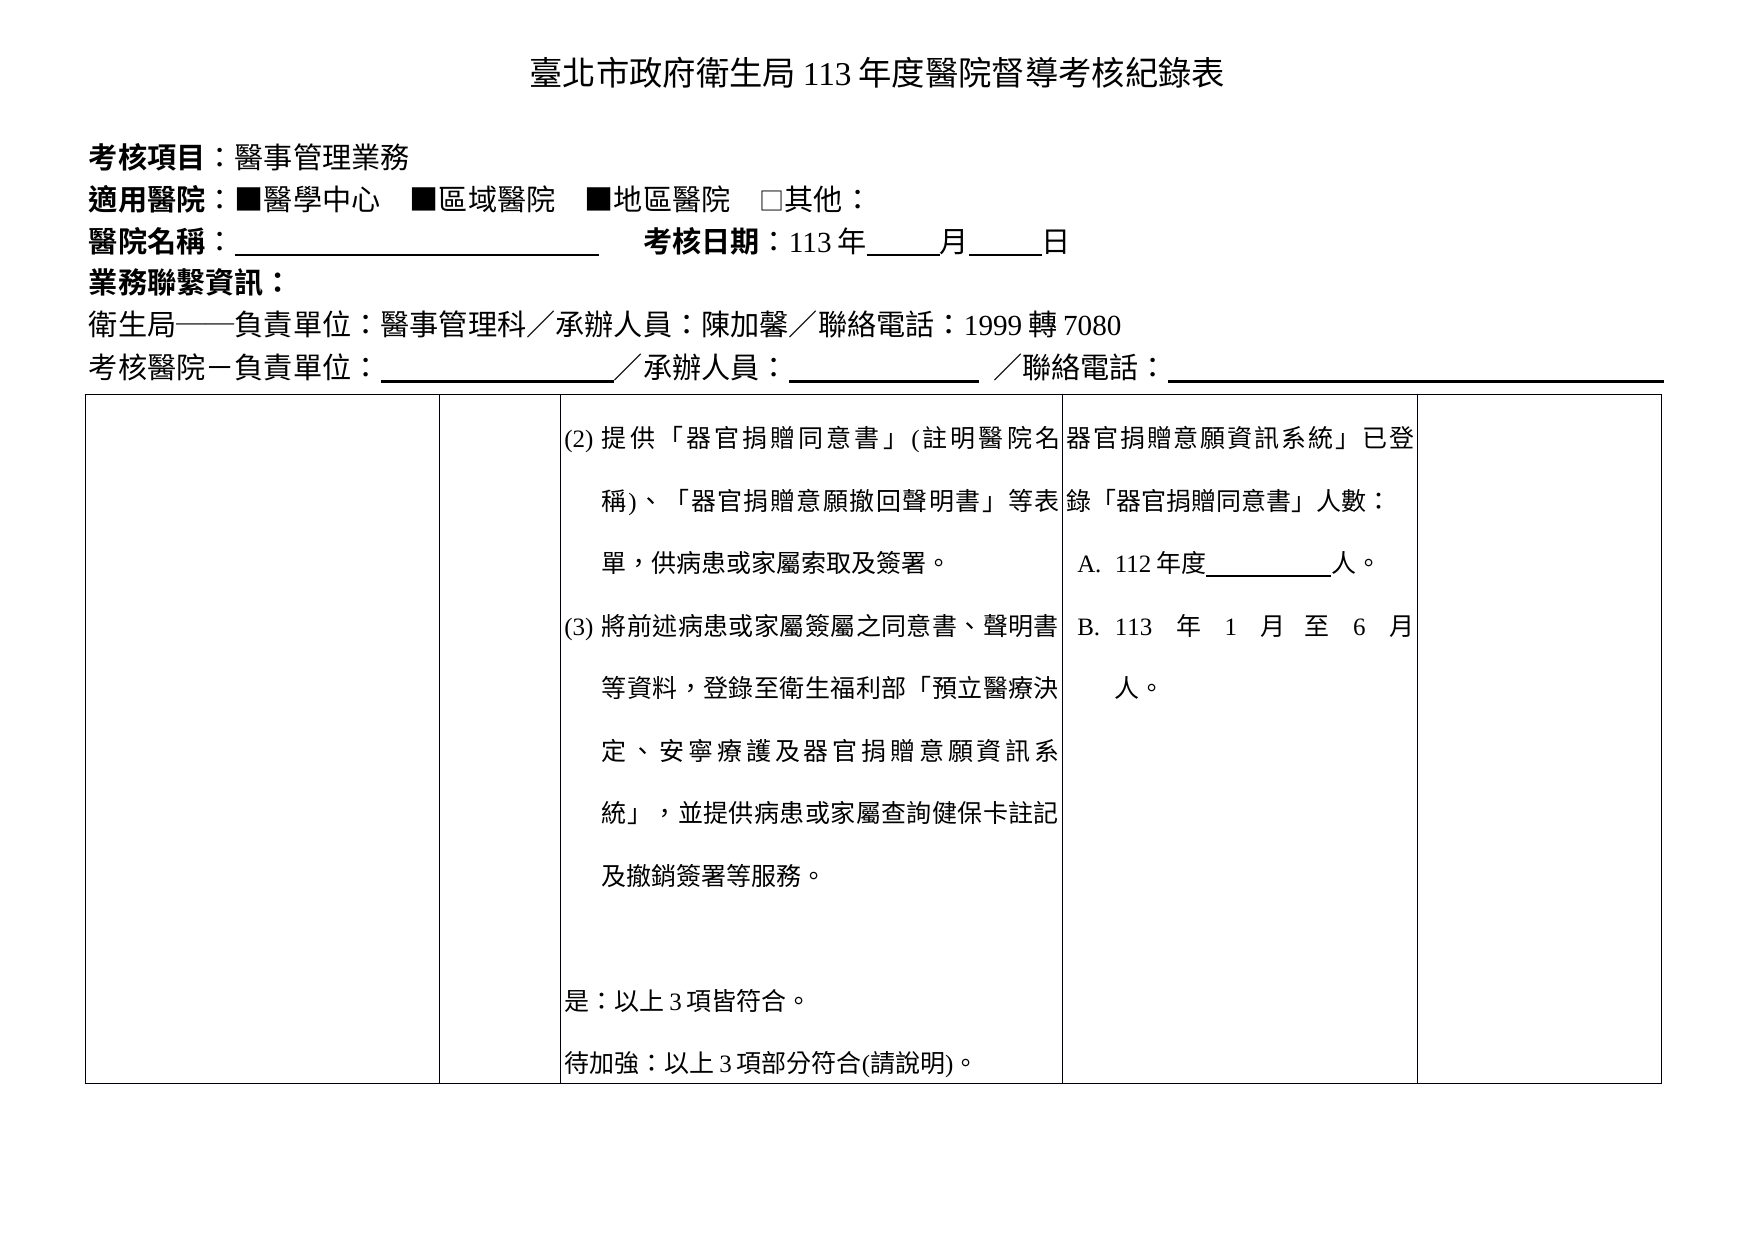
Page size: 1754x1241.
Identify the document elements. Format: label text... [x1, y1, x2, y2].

table_cell [1418, 395, 1661, 1083]
table_cell [440, 395, 560, 1083]
table_cell 器官捐贈意願資訊系統」已登錄「器官捐贈同意書」人數： 112年度 人。 113年1月至6月 人。 [1063, 395, 1417, 1083]
table_cell [86, 395, 439, 1083]
table_cell 設置「器官捐贈」宣導、諮詢與簽署服務台及專責窗口。 提供「器官捐贈同意書」(註明醫院名稱)、「器官捐贈意願撤回聲明書」等表單，供病患或家屬索取及簽署。 將前述病患或家屬簽屬之同意書、聲明書等資料，登錄至衛生福利部「預立醫療決定、安寧療護及器官捐贈意願資訊系統」，並提供病患或家屬查詢健保卡註記及撤銷簽署等服務。 是：以上3項皆符合。 待加強：以上3項部分符合(請說明)。 [561, 395, 1062, 1083]
